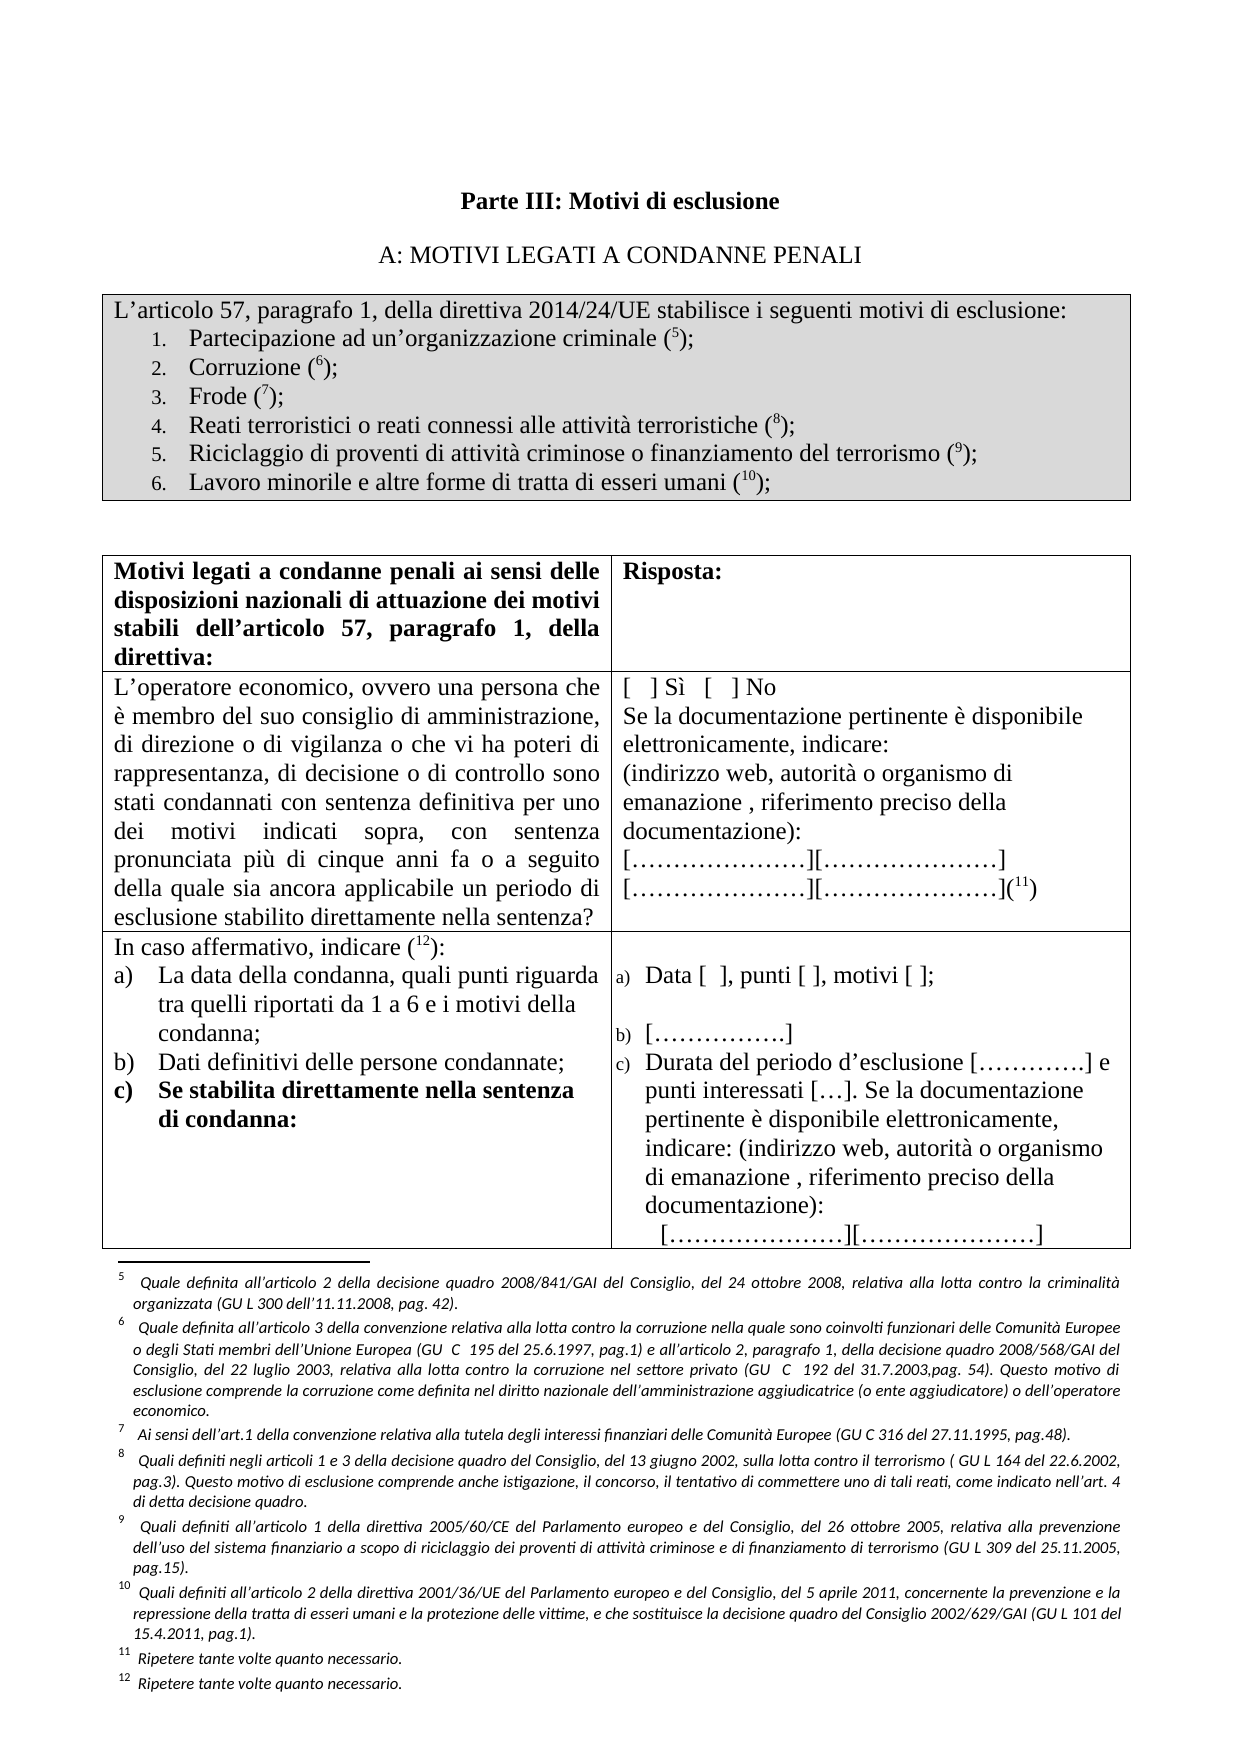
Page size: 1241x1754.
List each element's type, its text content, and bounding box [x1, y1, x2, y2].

table_cell Data [ ], punti [ ], motivi [ ]; […………….] Durata del periodo d’esclusione [………….] e punti interessati […]. Se la documentazione pertinente è disponibile elettronicamente, indicare: (indirizzo web, autorità o organismo di emanazione , riferimento preciso della documentazione): […………………][…………………] [612, 932, 1130, 1248]
table_header Risposta: [612, 556, 1130, 671]
table_cell [ ] Sì [ ] No Se la documentazione pertinente è disponibile elettronicamente, indicare: (indirizzo web, autorità o organismo di emanazione , riferimento preciso della documentazione): […………………][…………………][…………………][…………………]() [612, 672, 1130, 931]
text A: MOTIVI LEGATI A CONDANNE PENALI [118, 240, 1122, 269]
table_cell L’operatore economico, ovvero una persona che è membro del suo consiglio di amministrazione, di direzione o di vigilanza o che vi ha poteri di rappresentanza, di decisione o di controllo sono stati condannati con sentenza definitiva per uno dei motivi indicati sopra, con sentenza pronunciata più di cinque anni fa o a seguito della quale sia ancora applicabile un periodo di esclusione stabilito direttamente nella sentenza? [103, 672, 611, 931]
table_cell In caso affermativo, indicare (): La data della condanna, quali punti riguarda tra quelli riportati da 1 a 6 e i motivi della condanna; Dati definitivi delle persone condannate; Se stabilita direttamente nella sentenza di condanna: [103, 932, 611, 1248]
text Parte III: Motivi di esclusione [118, 186, 1122, 215]
table_header L’articolo 57, paragrafo 1, della direttiva 2014/24/UE stabilisce i seguenti motivi di esclusione: Partecipazione ad un’organizzazione criminale (); Corruzione (); Frode (); Reati terroristici o reati connessi alle attività terroristiche (); Riciclaggio di proventi di attività criminose o finanziamento del terrorismo (); Lavoro minorile e altre forme di tratta di esseri umani (); [103, 295, 1130, 500]
table_header Motivi legati a condanne penali ai sensi delle disposizioni nazionali di attuazione dei motivi stabili dell’articolo 57, paragrafo 1, della direttiva: [103, 556, 611, 671]
